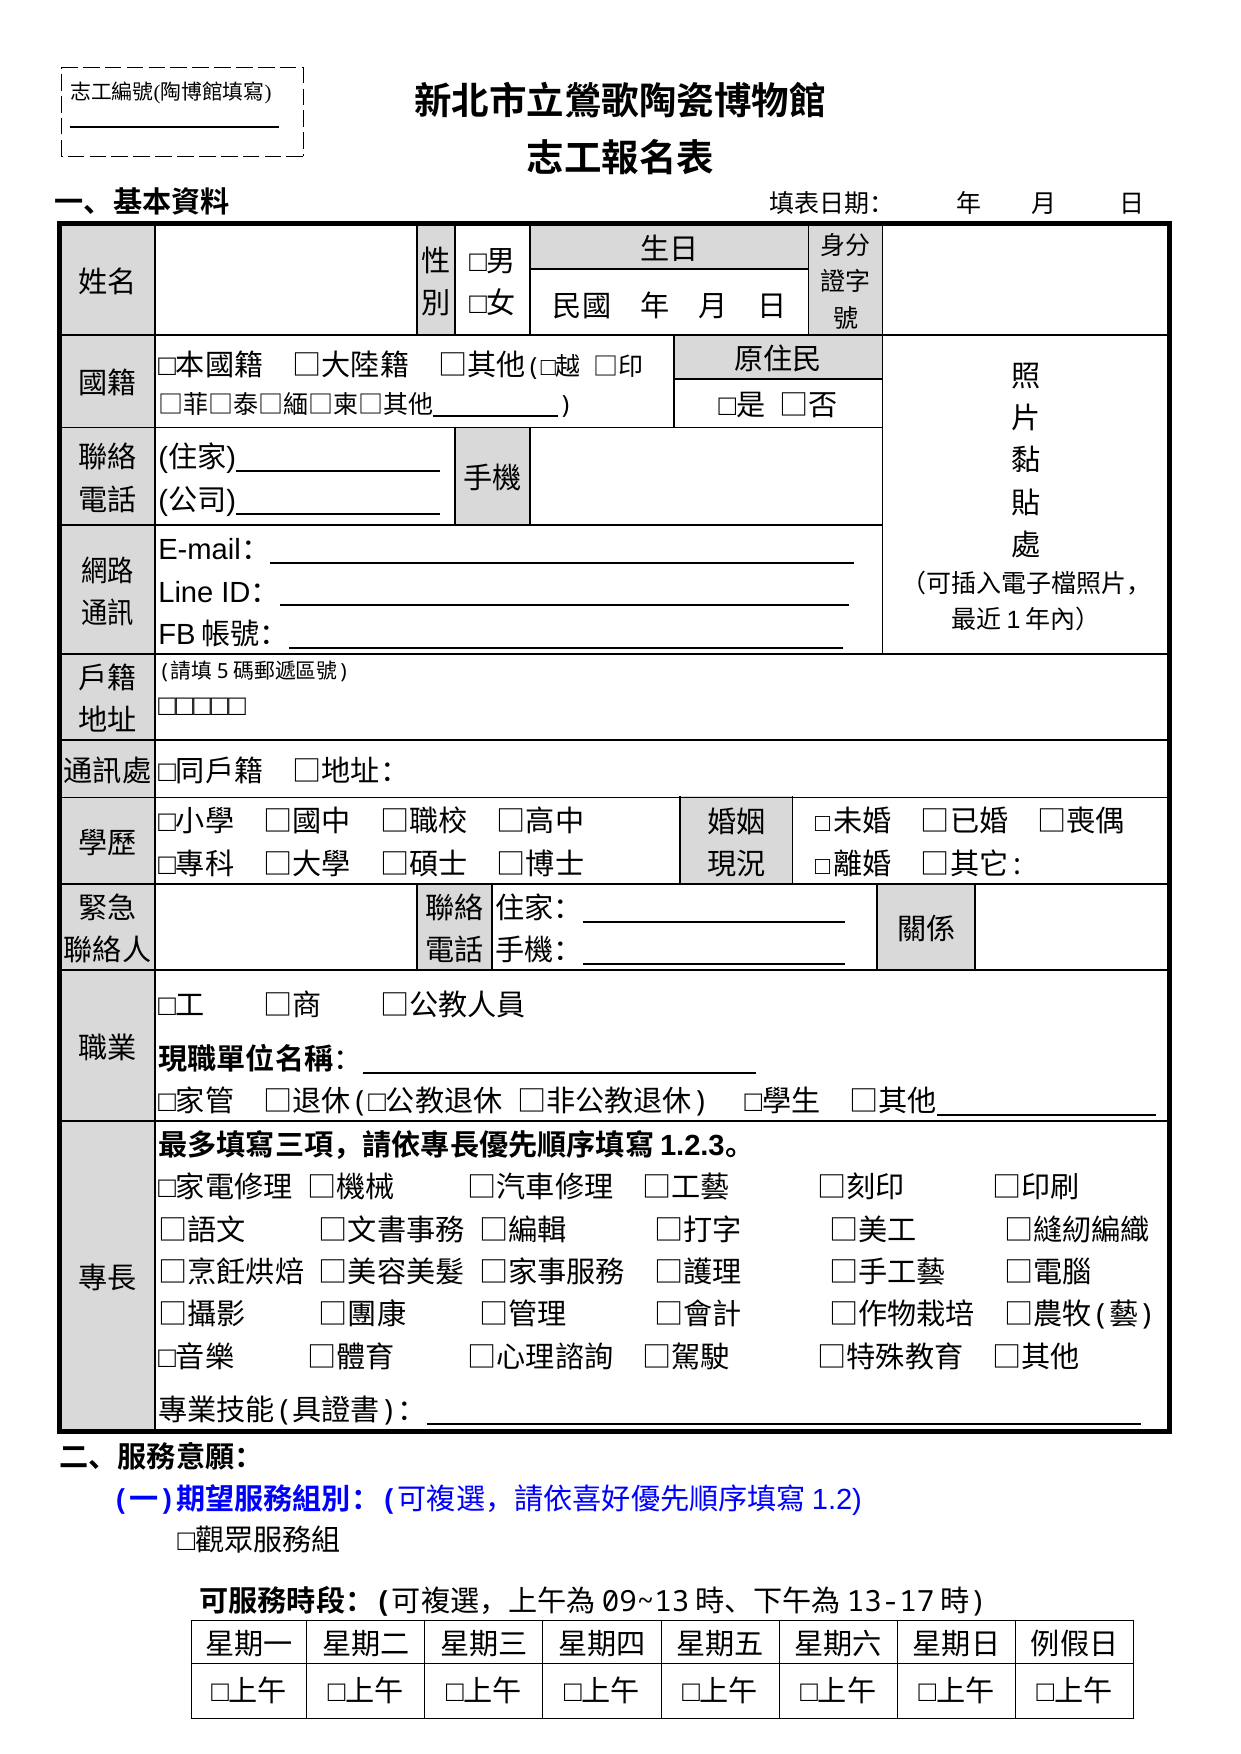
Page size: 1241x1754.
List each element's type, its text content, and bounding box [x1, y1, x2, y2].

text 新北市立鶯歌陶瓷博物館 [59, 67, 1181, 156]
table_cell □上午 [425, 1664, 542, 1717]
table_cell [531, 428, 882, 524]
table_cell 關係 [878, 885, 974, 969]
table_header 星期三 [425, 1621, 542, 1663]
table_cell 聯絡 電話 [62, 428, 154, 524]
table_cell 婚姻 現況 [681, 798, 792, 883]
text (一)期望服務組別：(可複選，請依喜好優先順序填寫1.2) [59, 1476, 1181, 1517]
table_cell 國籍 [62, 336, 154, 427]
table_cell □上午 [192, 1664, 306, 1717]
table_cell □上午 [662, 1664, 779, 1717]
table_cell 照 片 黏 貼 處 （可插入電子檔照片， 最近1年內） [883, 336, 1167, 653]
text 志工報名表 [59, 141, 1181, 178]
table_header 星期二 [307, 1621, 424, 1663]
table_header □男 □女 [456, 226, 529, 334]
table_cell 專長 [62, 1122, 154, 1429]
table_cell 住家： 手機： [493, 885, 876, 969]
table_cell □工 □商 □公教人員 現職單位名稱： □家管 □退休(□公教退休 □非公教退休) □學生 □其他 [156, 971, 1167, 1120]
table_cell 聯絡 電話 [418, 885, 491, 969]
table_cell 職業 [62, 971, 154, 1120]
table_header 星期日 [898, 1621, 1015, 1663]
table_cell □同戶籍 □地址： [156, 741, 1167, 796]
table_cell 網路 通訊 [62, 526, 154, 653]
text 志工編號(陶博館填寫) [70, 76, 294, 106]
table_header 身分證字號 [809, 226, 882, 334]
table_cell 原住民 [675, 336, 882, 378]
table_header 例假日 [1016, 1621, 1133, 1663]
table_header [156, 226, 416, 334]
table_cell 民國 年 月 日 [531, 270, 808, 334]
table_header 性別 [418, 226, 454, 334]
table_cell E-mail： Line ID： FB帳號： [156, 526, 882, 653]
table_cell 緊急 聯絡人 [62, 885, 154, 969]
text 一、基本資料 填表日期： 年 月 日 [40, 178, 1181, 221]
table_cell □上午 [898, 1664, 1015, 1717]
table_cell □上午 [307, 1664, 424, 1717]
table_cell 手機 [456, 428, 529, 524]
table_header 星期一 [192, 1621, 306, 1663]
table_header 姓名 [62, 226, 154, 334]
text □觀眾服務組 [59, 1517, 1181, 1559]
table_cell □上午 [1016, 1664, 1133, 1717]
table_cell [156, 885, 416, 969]
table_cell 未婚 □已婚 □喪偶 離婚 □其它: [793, 798, 1167, 883]
table_cell 學歷 [62, 798, 154, 883]
table_cell 戶籍 地址 [62, 655, 154, 739]
table_cell [976, 885, 1167, 969]
table_header 星期四 [543, 1621, 661, 1663]
table_cell 最多填寫三項，請依專長優先順序填寫1.2.3。 □家電修理 □機械 □汽車修理 □工藝 □刻印 □印刷 □語文 □文書事務 □編輯 □打字 □美工 □縫紉編織 □烹飪烘焙 □美容美髮 □家事服務 □護理 □手工藝 □電腦 □攝影 □團康 □管理 □會計 □作物栽培 □農牧(藝) □音樂 □體育 □心理諮詢 □駕駛 □特殊教育 □其他 專業技能(具證書)： [156, 1122, 1167, 1429]
table_cell □上午 [780, 1664, 897, 1717]
text 二、服務意願： [59, 1434, 1181, 1476]
table_cell (請填5碼郵遞區號) □□□□□ [156, 655, 1167, 739]
table_header 星期五 [662, 1621, 779, 1663]
table_header 星期六 [780, 1621, 897, 1663]
text 可服務時段：(可複選，上午為09~13時、下午為13-17時) [59, 1578, 1181, 1619]
table_cell □上午 [543, 1664, 661, 1717]
table_header 生日 [531, 226, 808, 268]
table_cell 通訊處 [62, 741, 154, 796]
table_cell (住家) (公司) [156, 428, 454, 524]
table_cell □小學 □國中 □職校 □高中 □專科 □大學 □碩士 □博士 [156, 798, 679, 883]
table_cell □本國籍 □大陸籍 □其他(□越 □印 □菲□泰□緬□柬□其他 ) [156, 336, 673, 427]
table_cell □是 □否 [675, 380, 882, 427]
table_header [883, 226, 1167, 334]
